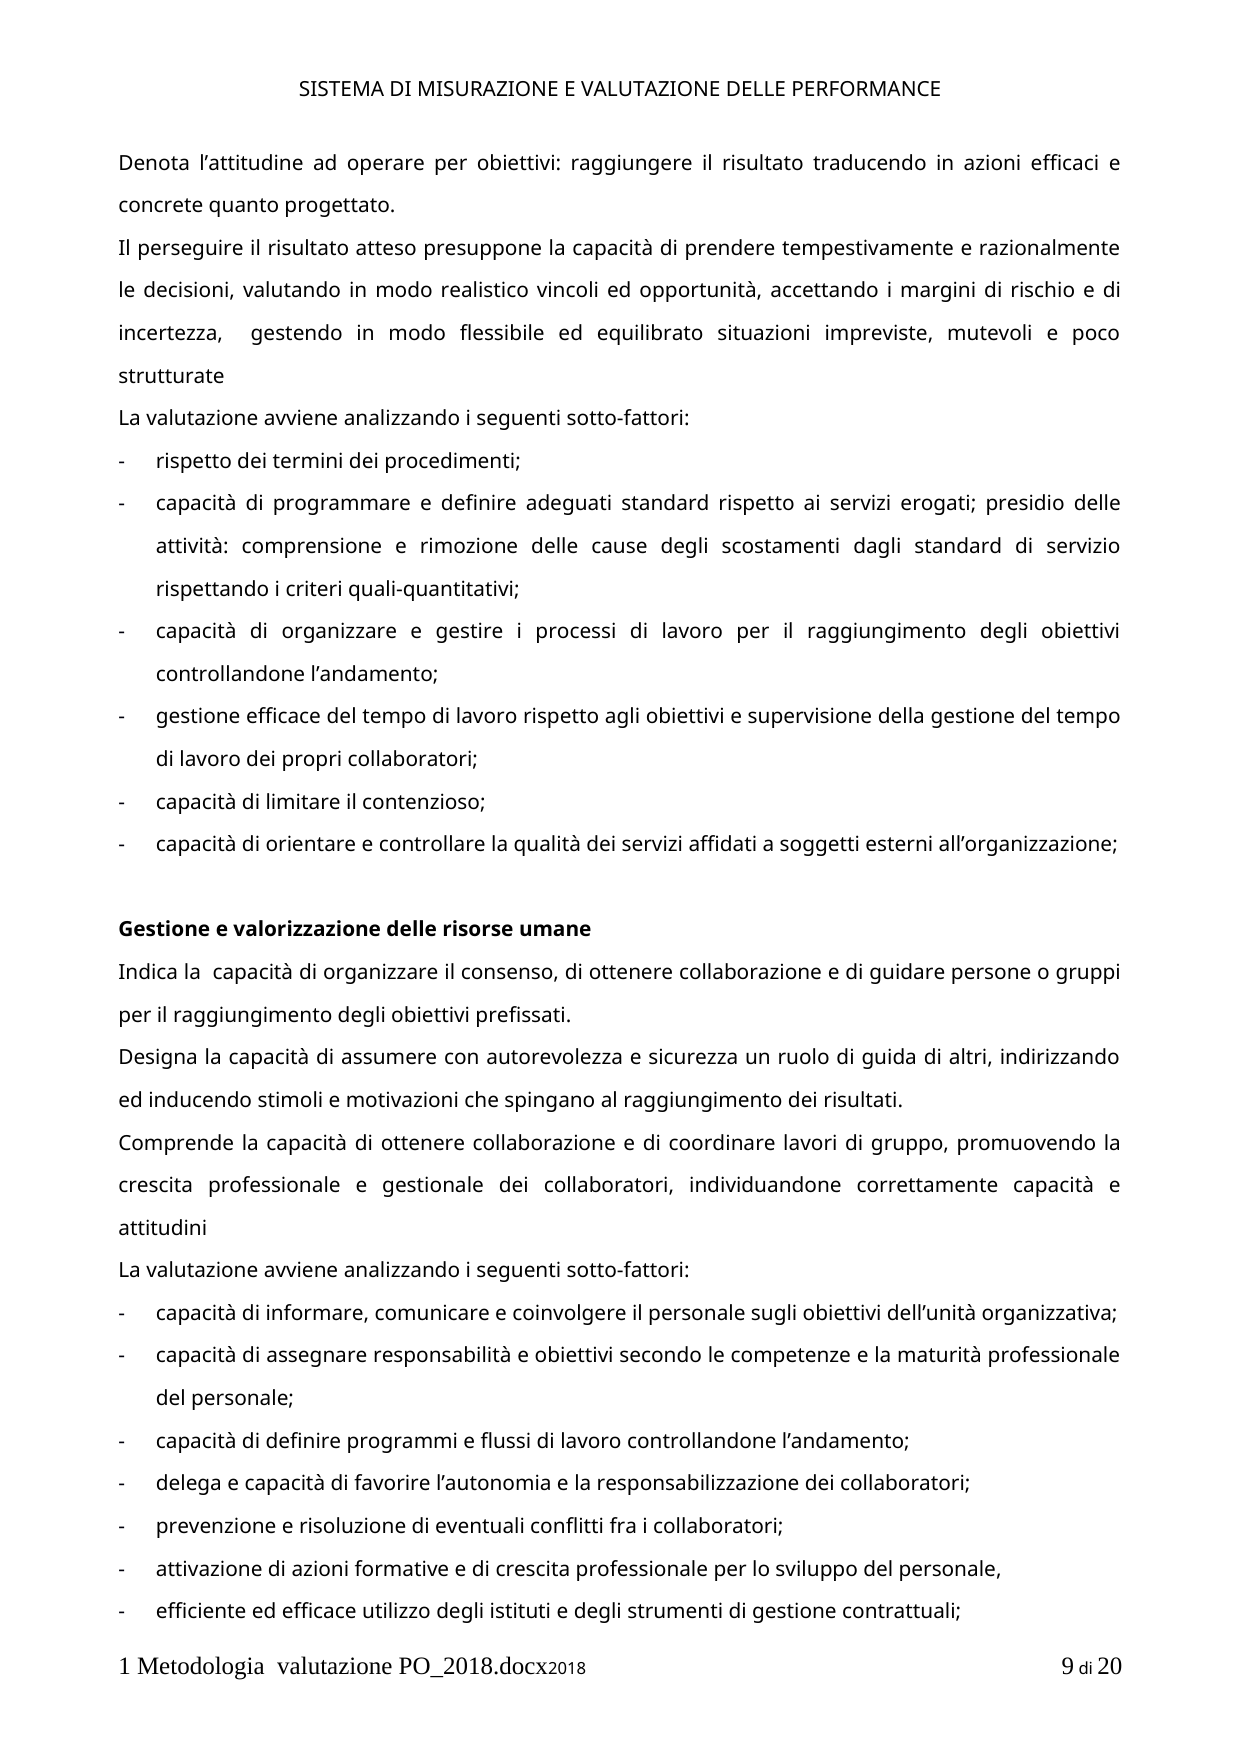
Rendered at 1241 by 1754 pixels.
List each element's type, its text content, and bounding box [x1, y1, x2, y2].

list gestione efficace del tempo di lavoro rispetto agli obiettivi e supervisione della gestione del tempo di lavoro dei propri collaboratori; [118, 702, 1122, 773]
list capacità di orientare e controllare la qualità dei servizi affidati a soggetti esterni all’organizzazione; [118, 829, 1122, 858]
list capacità di programmare e definire adeguati standard rispetto ai servizi erogati; presidio delle attività: comprensione e rimozione delle cause degli scostamenti dagli standard di servizio rispettando i criteri quali-quantitativi; [118, 488, 1122, 602]
text Indica la capacità di organizzare il consenso, di ottenere collaborazione e di guidare persone o gruppi per il raggiungimento degli obiettivi prefissati. [118, 957, 1122, 1028]
list rispetto dei termini dei procedimenti; [118, 446, 1122, 474]
list delega e capacità di favorire l’autonomia e la responsabilizzazione dei collaboratori; [118, 1468, 1122, 1497]
list capacità di assegnare responsabilità e obiettivi secondo le competenze e la maturità professionale del personale; [118, 1341, 1122, 1412]
text Designa la capacità di assumere con autorevolezza e sicurezza un ruolo di guida di altri, indirizzando ed inducendo stimoli e motivazioni che spingano al raggiungimento dei risultati. [118, 1042, 1122, 1113]
text Gestione e valorizzazione delle risorse umane [118, 914, 1122, 943]
text Comprende la capacità di ottenere collaborazione e di coordinare lavori di gruppo, promuovendo la crescita professionale e gestionale dei collaboratori, individuandone correttamente capacità e attitudini [118, 1128, 1122, 1241]
text Denota l’attitudine ad operare per obiettivi: raggiungere il risultato traducendo in azioni efficaci e concrete quanto progettato. [118, 148, 1122, 219]
list capacità di organizzare e gestire i processi di lavoro per il raggiungimento degli obiettivi controllandone l’andamento; [118, 616, 1122, 687]
list attivazione di azioni formative e di crescita professionale per lo sviluppo del personale, [118, 1554, 1122, 1582]
list capacità di definire programmi e flussi di lavoro controllandone l’andamento; [118, 1426, 1122, 1454]
list capacità di limitare il contenzioso; [118, 787, 1122, 815]
text Il perseguire il risultato atteso presuppone la capacità di prendere tempestivamente e razionalmente le decisioni, valutando in modo realistico vincoli ed opportunità, accettando i margini di rischio e di incertezza, gestendo in modo flessibile ed equilibrato situazioni impreviste, mutevoli e poco strutturate [118, 233, 1122, 389]
text La valutazione avviene analizzando i seguenti sotto-fattori: [118, 1255, 1122, 1284]
list efficiente ed efficace utilizzo degli istituti e degli strumenti di gestione contrattuali; [118, 1596, 1122, 1625]
list capacità di informare, comunicare e coinvolgere il personale sugli obiettivi dell’unità organizzativa; [118, 1298, 1122, 1326]
list prevenzione e risoluzione di eventuali conflitti fra i collaboratori; [118, 1511, 1122, 1539]
text La valutazione avviene analizzando i seguenti sotto-fattori: [118, 403, 1122, 432]
